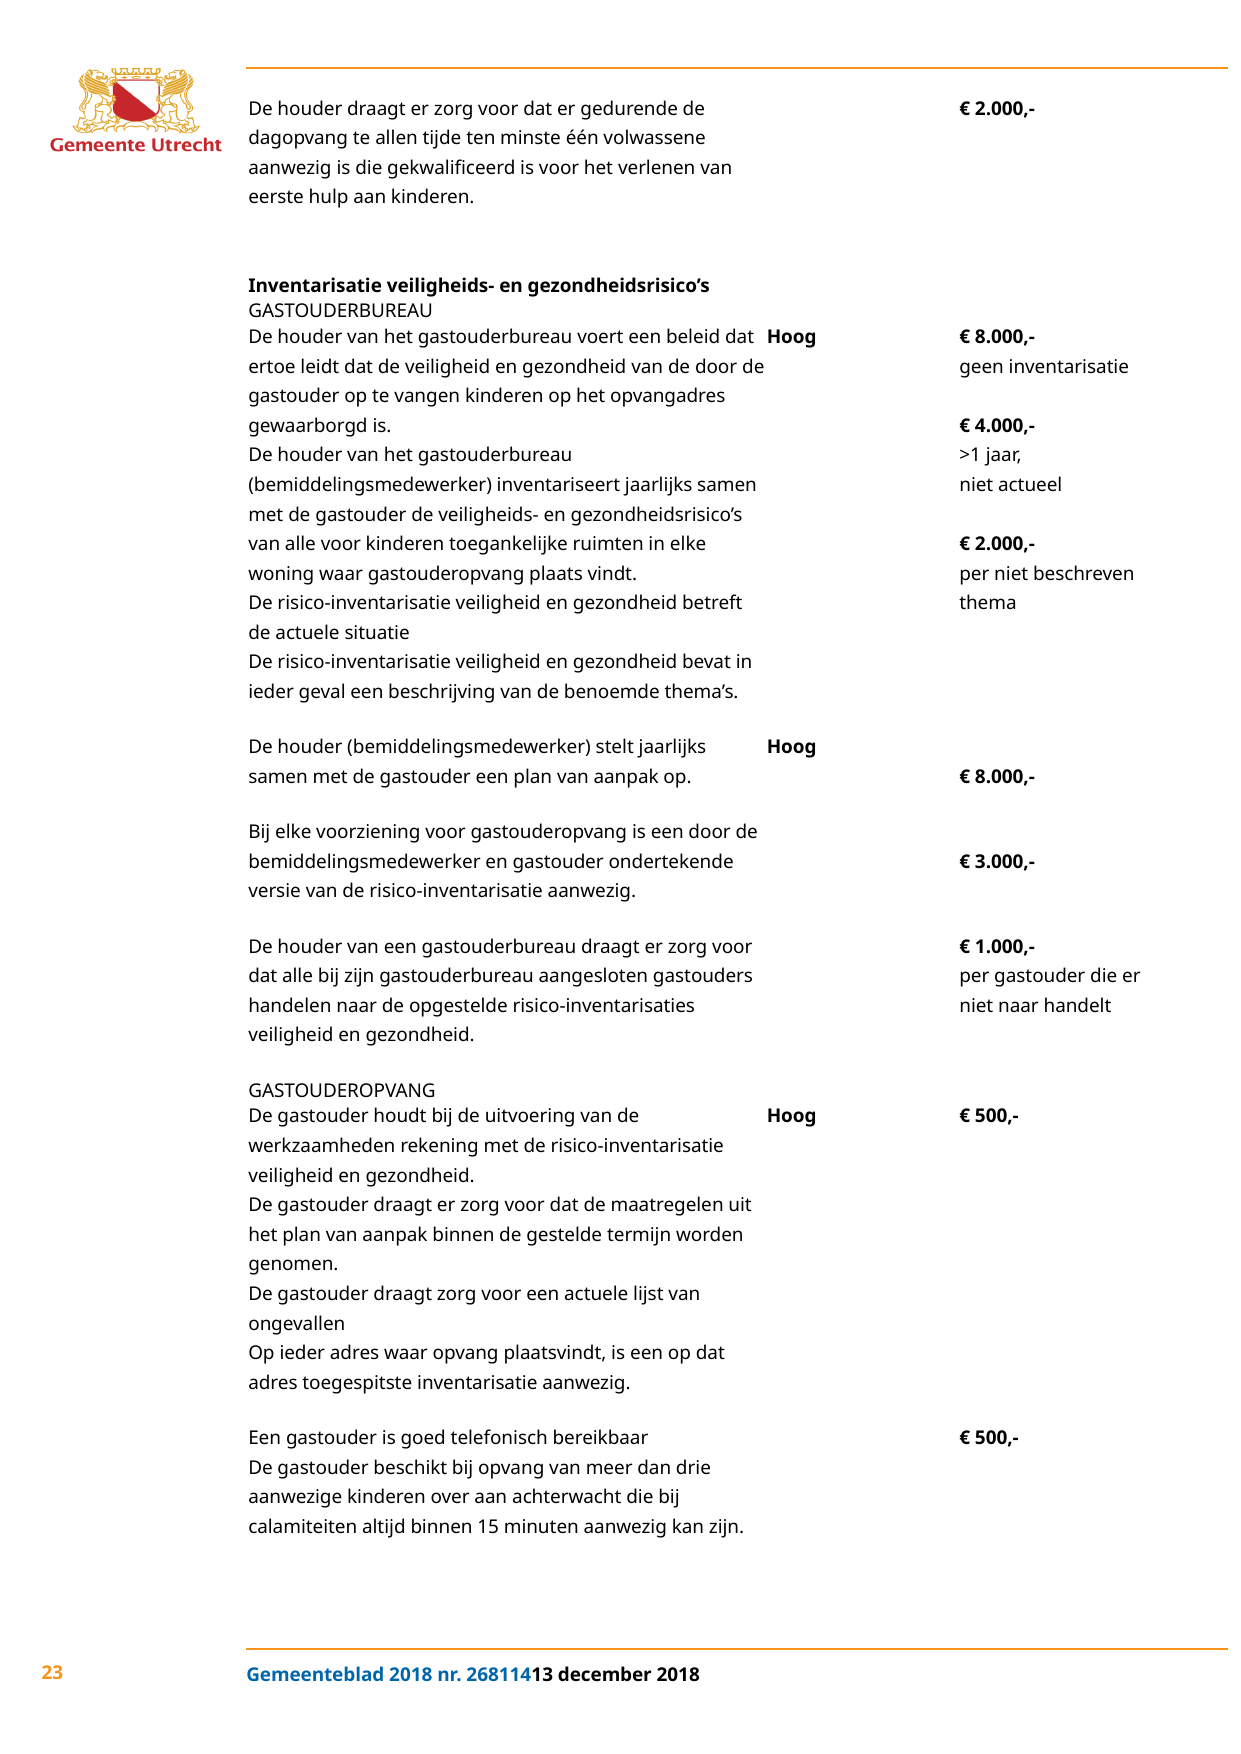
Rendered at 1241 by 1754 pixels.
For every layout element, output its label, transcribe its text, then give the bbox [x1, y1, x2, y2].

table_cell Bij elke voorziening voor gastouderopvang is een door de bemiddelingsmedewerker en gastouder ondertekende versie van de risico-inventarisatie aanwezig. [248, 819, 767, 933]
table_cell € 2.000,- [959, 95, 1152, 239]
table_cell € 3.000,- [959, 819, 1152, 933]
table_cell Hoog [767, 1103, 959, 1424]
table_cell € 500,- [959, 1424, 1152, 1598]
table_cell De houder (bemiddelingsmedewerker) stelt jaarlijks samen met de gastouder een plan van aanpak op. [248, 734, 767, 818]
table_cell Hoog [767, 734, 959, 818]
table_cell Hoog [767, 323, 959, 733]
table_cell GASTOUDEROPVANG [248, 1077, 1152, 1103]
table_cell [767, 933, 959, 1077]
table_cell [767, 1424, 959, 1598]
table_cell [767, 819, 959, 933]
table_cell Een gastouder is goed telefonisch bereikbaar De gastouder beschikt bij opvang van meer dan drie aanwezige kinderen over aan achterwacht die bij calamiteiten altijd binnen 15 minuten aanwezig kan zijn. [248, 1424, 767, 1598]
picture [41, 47, 231, 172]
table_cell € 1.000,- per gastouder die er niet naar handelt [959, 933, 1152, 1077]
table_cell [767, 95, 959, 239]
table_cell € 500,- [959, 1103, 1152, 1424]
table_cell € 8.000,- [959, 734, 1152, 818]
table_cell De houder draagt er zorg voor dat er gedurende de dagopvang te allen tijde ten minste één volwassene aanwezig is die gekwalificeerd is voor het verlenen van eerste hulp aan kinderen. [248, 95, 767, 239]
table_header Inventarisatie veiligheids- en gezondheidsrisico’s [248, 272, 1152, 297]
table_cell GASTOUDERBUREAU [248, 298, 1152, 323]
table_cell De houder van een gastouderbureau draagt er zorg voor dat alle bij zijn gastouderbureau aangesloten gastouders handelen naar de opgestelde risico-inventarisaties veiligheid en gezondheid. [248, 933, 767, 1077]
table_cell € 8.000,- geen inventarisatie € 4.000,- >1 jaar, niet actueel € 2.000,- per niet beschreven thema [959, 323, 1152, 733]
table_cell De houder van het gastouderbureau voert een beleid dat ertoe leidt dat de veiligheid en gezondheid van de door de gastouder op te vangen kinderen op het opvangadres gewaarborgd is. De houder van het gastouderbureau (bemiddelingsmedewerker) inventariseert jaarlijks samen met de gastouder de veiligheids- en gezondheidsrisico’s van alle voor kinderen toegankelijke ruimten in elke woning waar gastouderopvang plaats vindt. De risico-inventarisatie veiligheid en gezondheid betreft de actuele situatie De risico-inventarisatie veiligheid en gezondheid bevat in ieder geval een beschrijving van de benoemde thema’s. [248, 323, 767, 733]
table_cell De gastouder houdt bij de uitvoering van de werkzaamheden rekening met de risico-inventarisatie veiligheid en gezondheid. De gastouder draagt er zorg voor dat de maatregelen uit het plan van aanpak binnen de gestelde termijn worden genomen. De gastouder draagt zorg voor een actuele lijst van ongevallen Op ieder adres waar opvang plaatsvindt, is een op dat adres toegespitste inventarisatie aanwezig. [248, 1103, 767, 1424]
